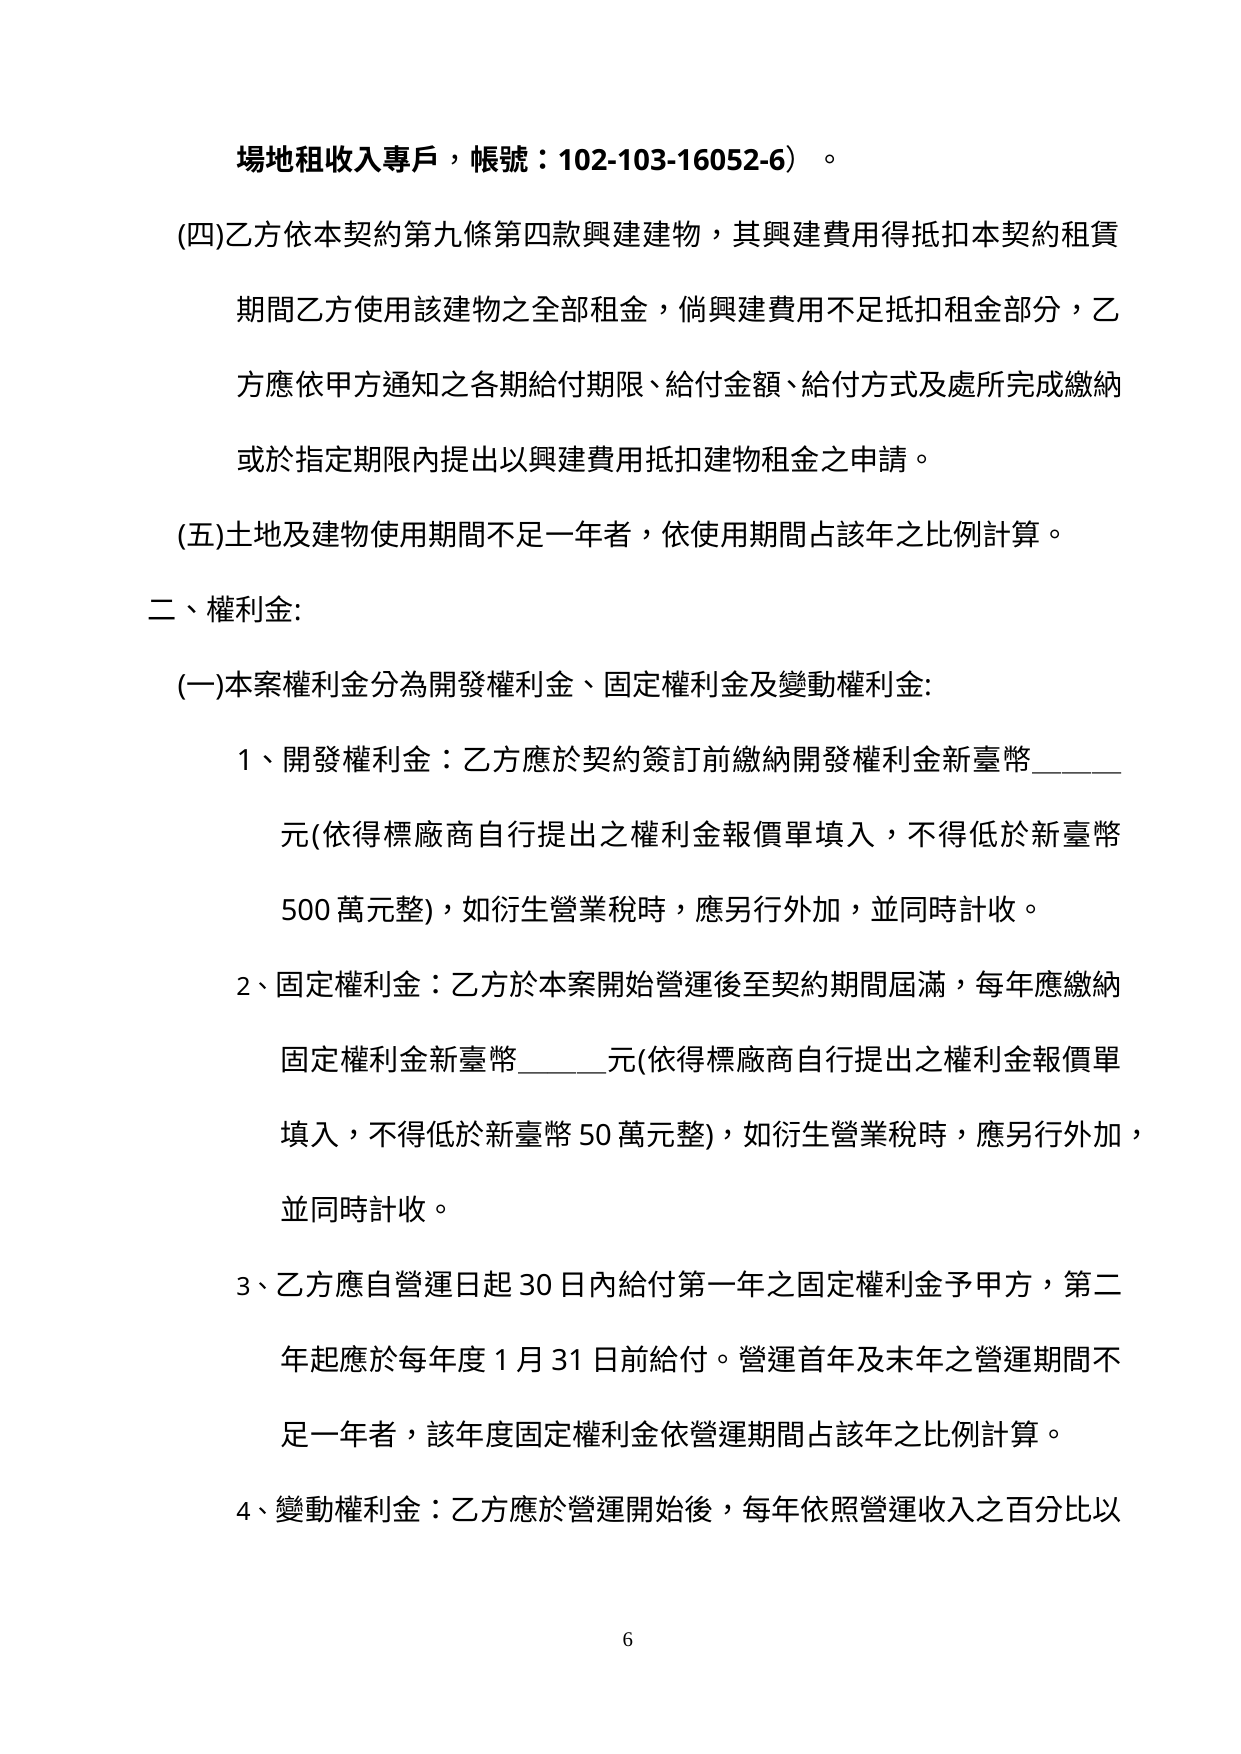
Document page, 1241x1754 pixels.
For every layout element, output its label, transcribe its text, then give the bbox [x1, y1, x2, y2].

list 變動權利金：乙方應於營運開始後，每年依照營運收入之百分比以 [236, 1470, 1122, 1545]
list 乙方應自營運日起30日內給付第一年之固定權利金予甲方，第二年起應於每年度1月31日前給付。營運首年及末年之營運期間不足一年者，該年度固定權利金依營運期間占該年之比例計算。 [236, 1245, 1122, 1470]
list 本案權利金分為開發權利金、固定權利金及變動權利金: [177, 645, 1137, 720]
list 開發權利金：乙方應於契約簽訂前繳納開發權利金新臺幣＿＿＿元(依得標廠商自行提出之權利金報價單填入，不得低於新臺幣500萬元整)，如衍生營業稅時，應另行外加，並同時計收。 [236, 720, 1122, 945]
list 固定權利金：乙方於本案開始營運後至契約期間屆滿，每年應繳納固定權利金新臺幣＿＿＿元(依得標廠商自行提出之權利金報價單填入，不得低於新臺幣50萬元整)，如衍生營業稅時，應另行外加，並同時計收。 [236, 945, 1122, 1245]
list 場地租收入專戶，帳號：102-103-16052-6）。 [177, 120, 1122, 195]
list 乙方依本契約第九條第四款興建建物，其興建費用得抵扣本契約租賃期間乙方使用該建物之全部租金，倘興建費用不足抵扣租金部分，乙方應依甲方通知之各期給付期限、給付金額、給付方式及處所完成繳納，或於指定期限內提出以興建費用抵扣建物租金之申請。 [177, 195, 1122, 495]
list 土地及建物使用期間不足一年者，依使用期間占該年之比例計算。 [177, 495, 1122, 570]
list 權利金: [133, 570, 1122, 645]
